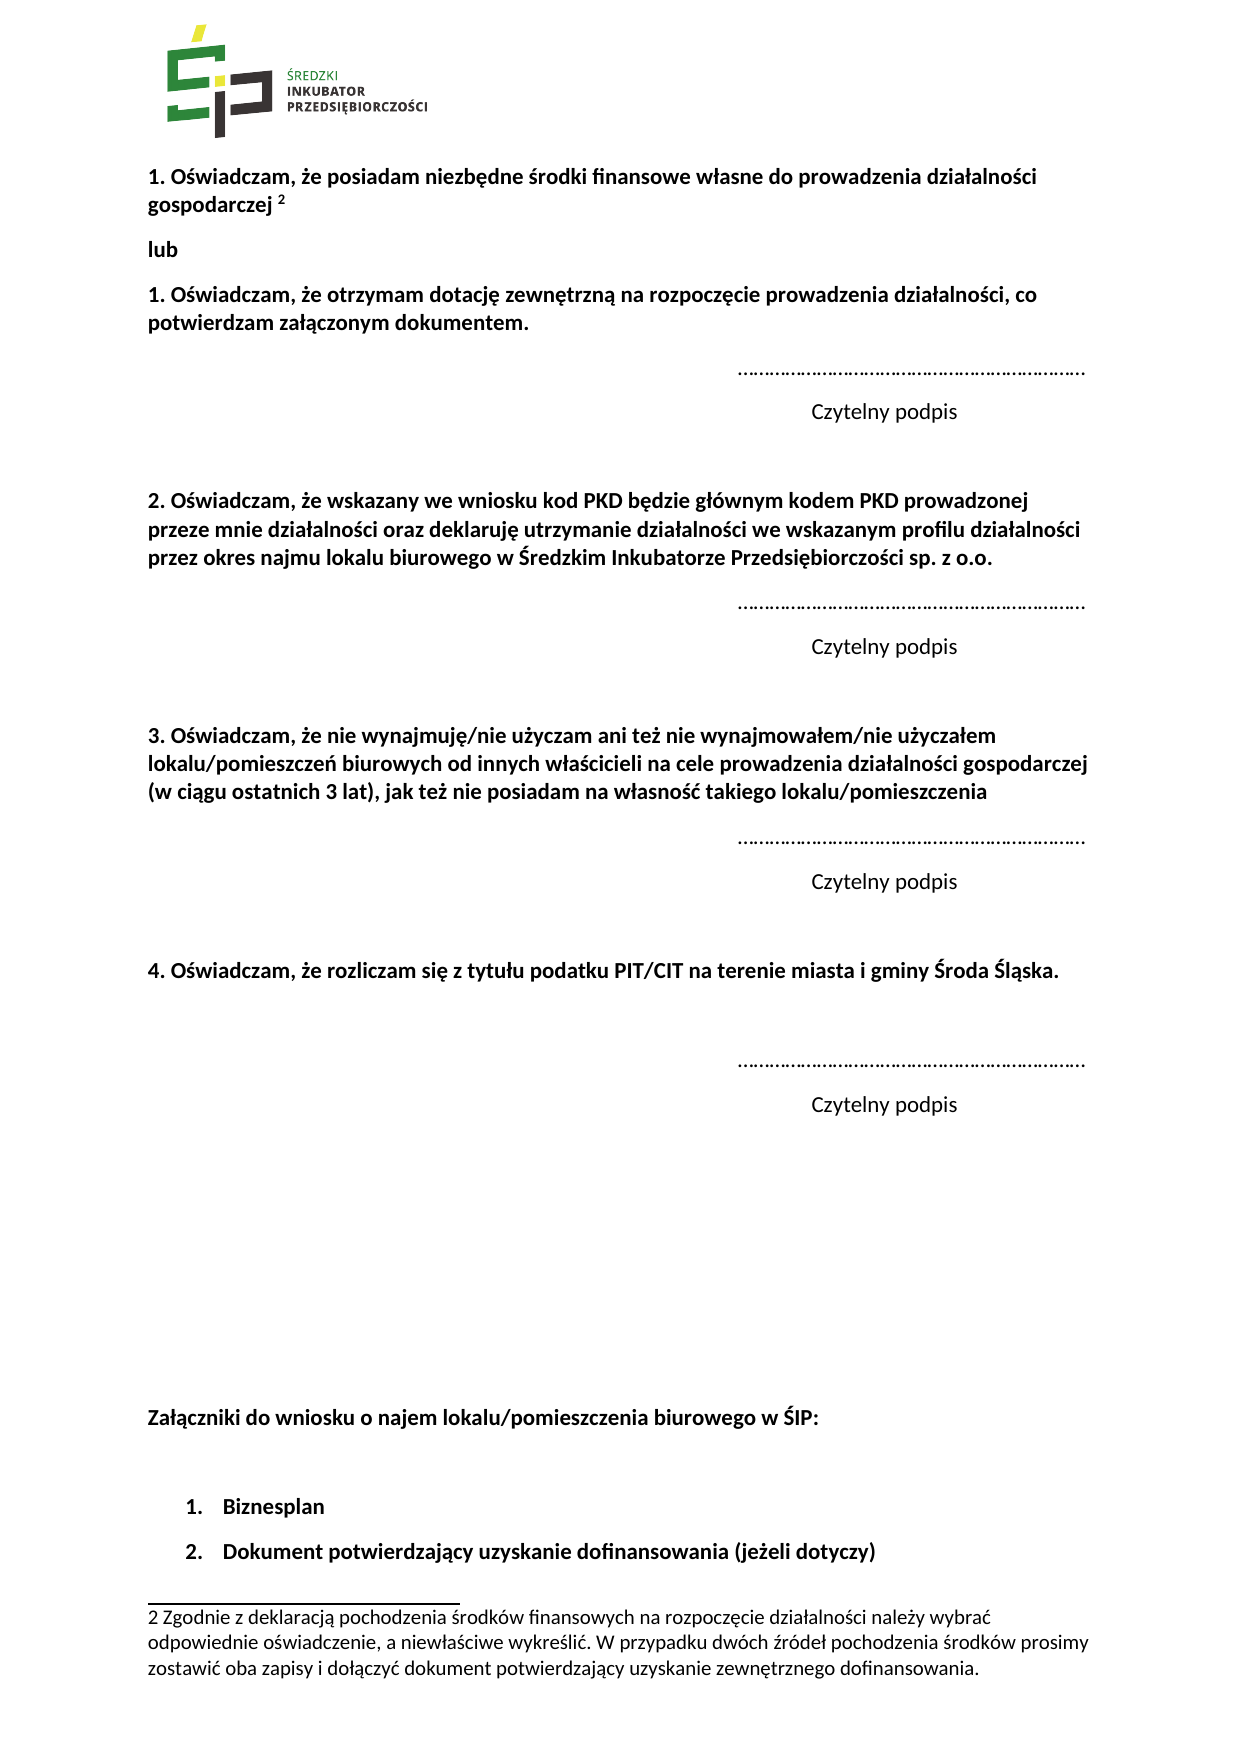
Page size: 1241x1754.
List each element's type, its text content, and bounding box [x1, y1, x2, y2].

text lub [148, 235, 1093, 263]
list Dokument potwierdzający uzyskanie dofinansowania (jeżeli dotyczy) [185, 1537, 1093, 1565]
text Czytelny podpis [738, 397, 1093, 425]
text Załączniki do wniosku o najem lokalu/pomieszczenia biurowego w ŚIP: [148, 1403, 1093, 1431]
text Czytelny podpis [738, 1090, 1093, 1118]
list Biznesplan [185, 1492, 1093, 1521]
text 2. Oświadczam, że wskazany we wniosku kod PKD będzie głównym kodem PKD prowadzonej przeze mnie działalności oraz deklaruję utrzymanie działalności we wskazanym profilu działalności przez okres najmu lokalu biurowego w Średzkim Inkubatorze Przedsiębiorczości sp. z o.o. [148, 487, 1093, 571]
text Czytelny podpis [738, 867, 1093, 895]
text ………………………………………………………… [738, 587, 1093, 615]
text 3. Oświadczam, że nie wynajmuję/nie użyczam ani też nie wynajmowałem/nie użyczałem lokalu/pomieszczeń biurowych od innych właścicieli na cele prowadzenia działalności gospodarczej (w ciągu ostatnich 3 lat), jak też nie posiadam na własność takiego lokalu/pomieszczenia [148, 721, 1093, 806]
text 1. Oświadczam, że otrzymam dotację zewnętrzną na rozpoczęcie prowadzenia działalności, co potwierdzam załączonym dokumentem. [148, 280, 1093, 336]
text 1. Oświadczam, że posiadam niezbędne środki finansowe własne do prowadzenia działalności gospodarczej [148, 162, 1093, 218]
text 4. Oświadczam, że rozliczam się z tytułu podatku PIT/CIT na terenie miasta i gminy Środa Śląska. [148, 956, 1093, 984]
text Zgodnie z deklaracją pochodzenia środków finansowych na rozpoczęcie działalności należy wybrać odpowiednie oświadczenie, a niewłaściwe wykreślić. W przypadku dwóch źródeł pochodzenia środków prosimy zostawić oba zapisy i dołączyć dokument potwierdzający uzyskanie zewnętrznego dofinansowania. [148, 1604, 1093, 1680]
text ………………………………………………………… [738, 822, 1093, 850]
text ………………………………………………………… [738, 1046, 1093, 1074]
text ………………………………………………………… [738, 353, 1093, 381]
text Czytelny podpis [738, 632, 1093, 660]
